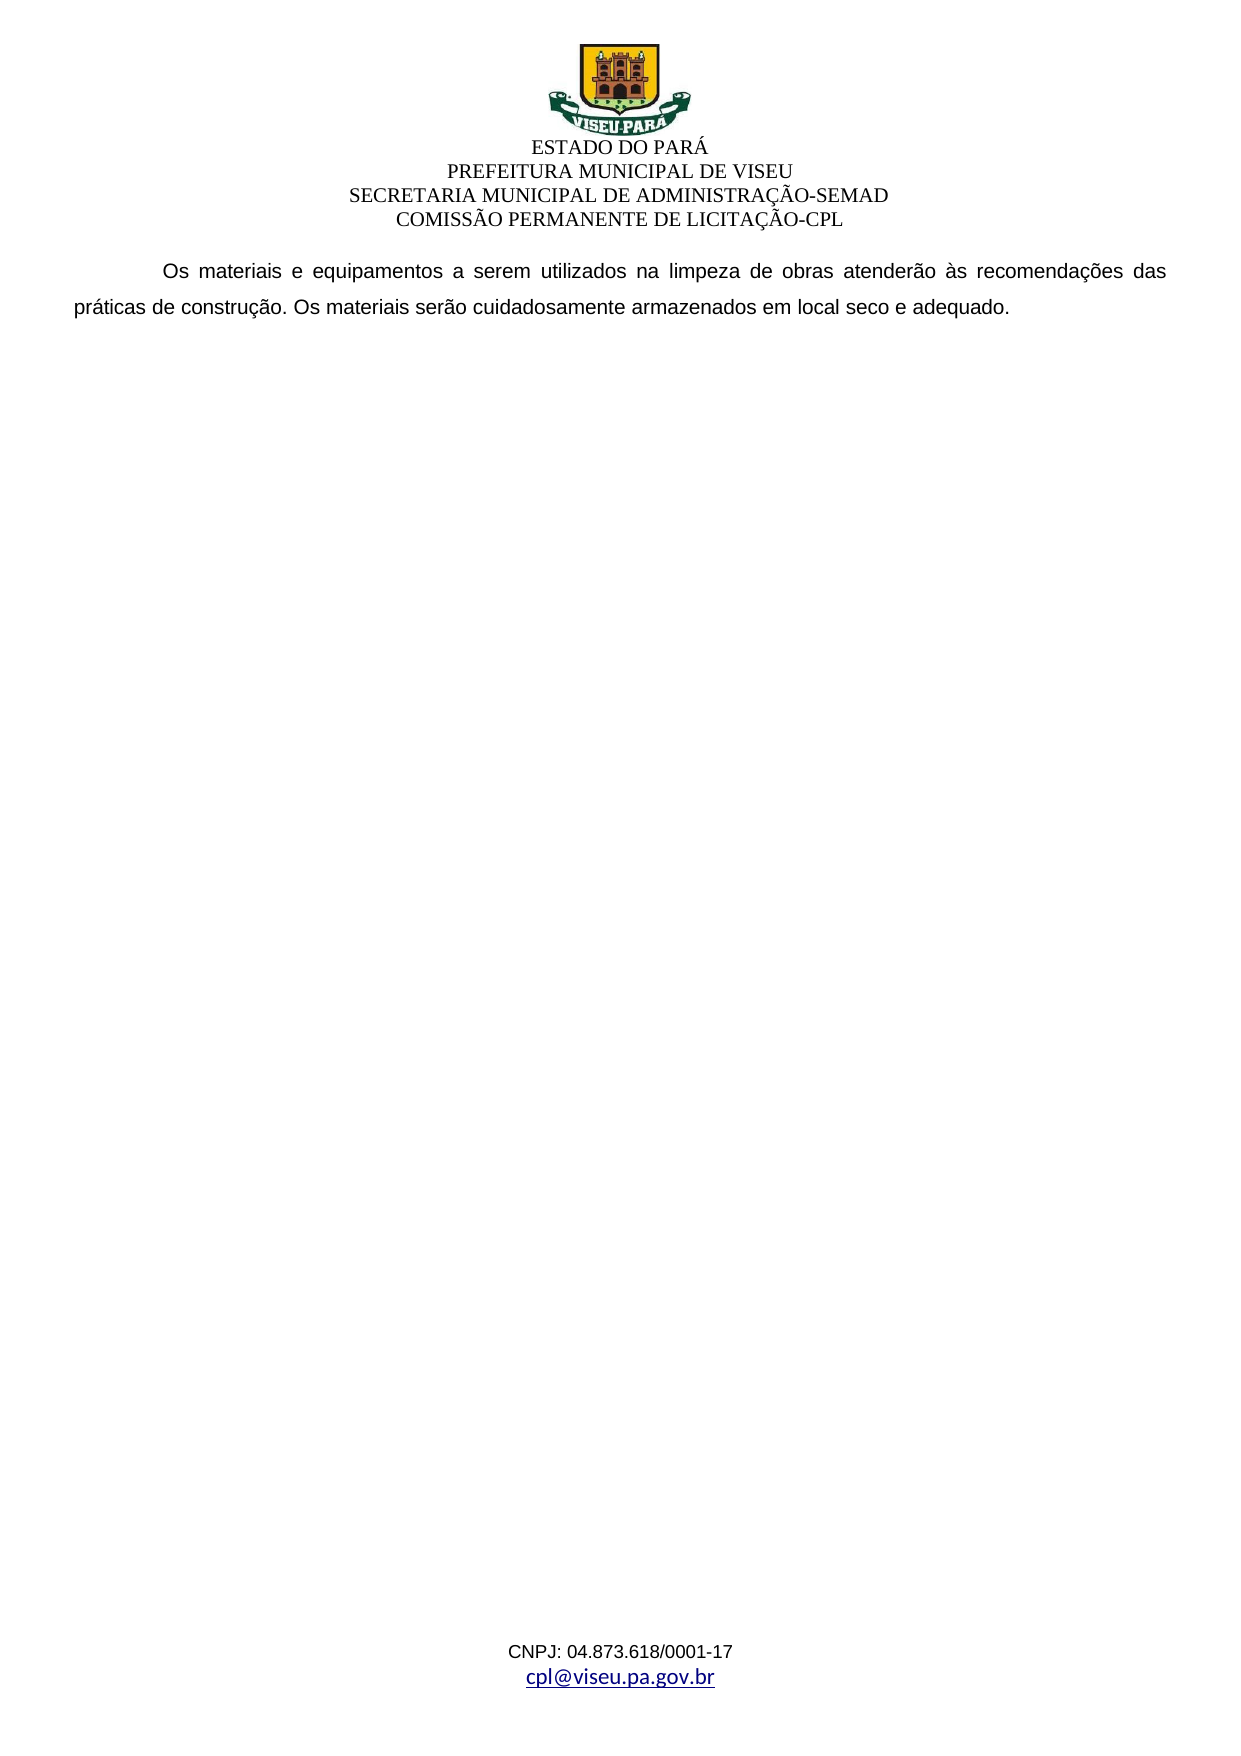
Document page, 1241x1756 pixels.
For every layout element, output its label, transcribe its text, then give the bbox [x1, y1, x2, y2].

text Os materiais e equipamentos a serem utilizados na limpeza de obras atenderão às recomendações das práticas de construção. Os materiais serão cuidadosamente armazenados em local seco e adequado. [74, 259, 1166, 319]
